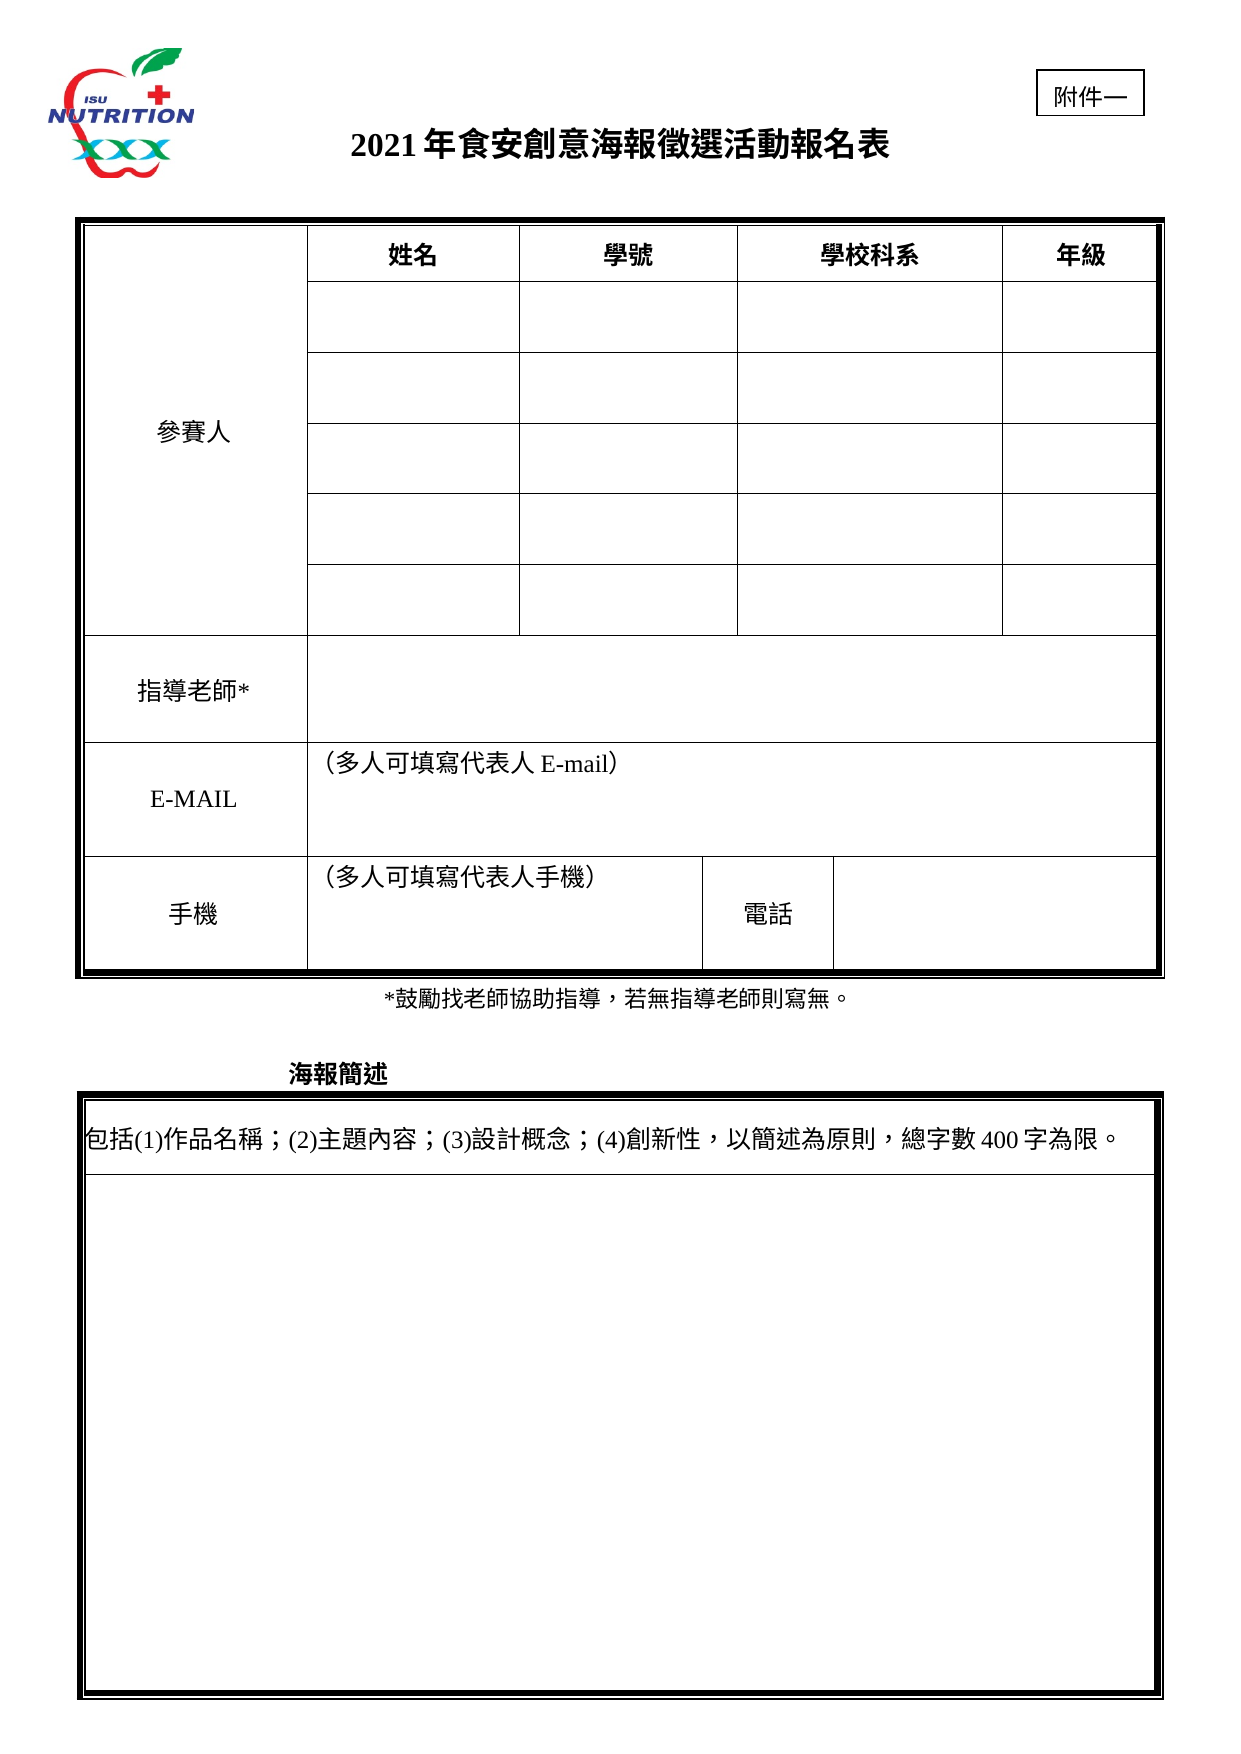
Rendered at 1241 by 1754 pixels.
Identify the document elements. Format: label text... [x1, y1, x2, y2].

table_cell （多人可填寫代表人手機） [308, 857, 702, 969]
table_cell [1003, 282, 1156, 352]
table_cell [308, 353, 519, 422]
text 海報簡述 [49, 1054, 1188, 1091]
text 2021年食安創意海報徵選活動報名表 [118, 104, 1122, 179]
table_cell [738, 565, 1002, 635]
table_cell [1003, 565, 1156, 635]
table_cell [1003, 353, 1156, 422]
table_cell 電話 [703, 857, 833, 969]
table_cell [308, 282, 519, 352]
table_cell [520, 353, 737, 422]
text *鼓勵找老師協助指導，若無指導老師則寫無。 [49, 979, 1188, 1016]
table_cell [1003, 494, 1156, 564]
table_cell 指導老師* [85, 636, 307, 742]
table_cell E-MAIL [85, 743, 307, 856]
table_cell [308, 494, 519, 564]
table_cell [520, 494, 737, 564]
table_header 參賽人 [85, 226, 307, 635]
table_header 學號 [520, 226, 737, 281]
table_cell 手機 [85, 857, 307, 969]
table_cell [738, 424, 1002, 493]
table_cell [308, 424, 519, 493]
table_cell [520, 282, 737, 352]
table_cell [738, 282, 1002, 352]
table_cell [738, 494, 1002, 564]
table_cell （多人可填寫代表人E-mail） [308, 743, 1156, 856]
table_cell [308, 565, 519, 635]
table_cell [308, 636, 1156, 742]
table_header 姓名 [308, 226, 519, 281]
table_cell [520, 565, 737, 635]
text 附件一 [1053, 78, 1128, 107]
table_header 包括(1)作品名稱；(2)主題內容；(3)設計概念；(4)創新性，以簡述為原則，總字數400字為限。 [86, 1101, 1154, 1174]
table_cell [520, 424, 737, 493]
table_cell [86, 1175, 1154, 1690]
picture [46, 48, 195, 178]
table_cell [1003, 424, 1156, 493]
table_header 年級 [1003, 226, 1156, 281]
table_header 學校科系 [738, 226, 1002, 281]
table_cell [834, 857, 1156, 969]
table_cell [738, 353, 1002, 422]
